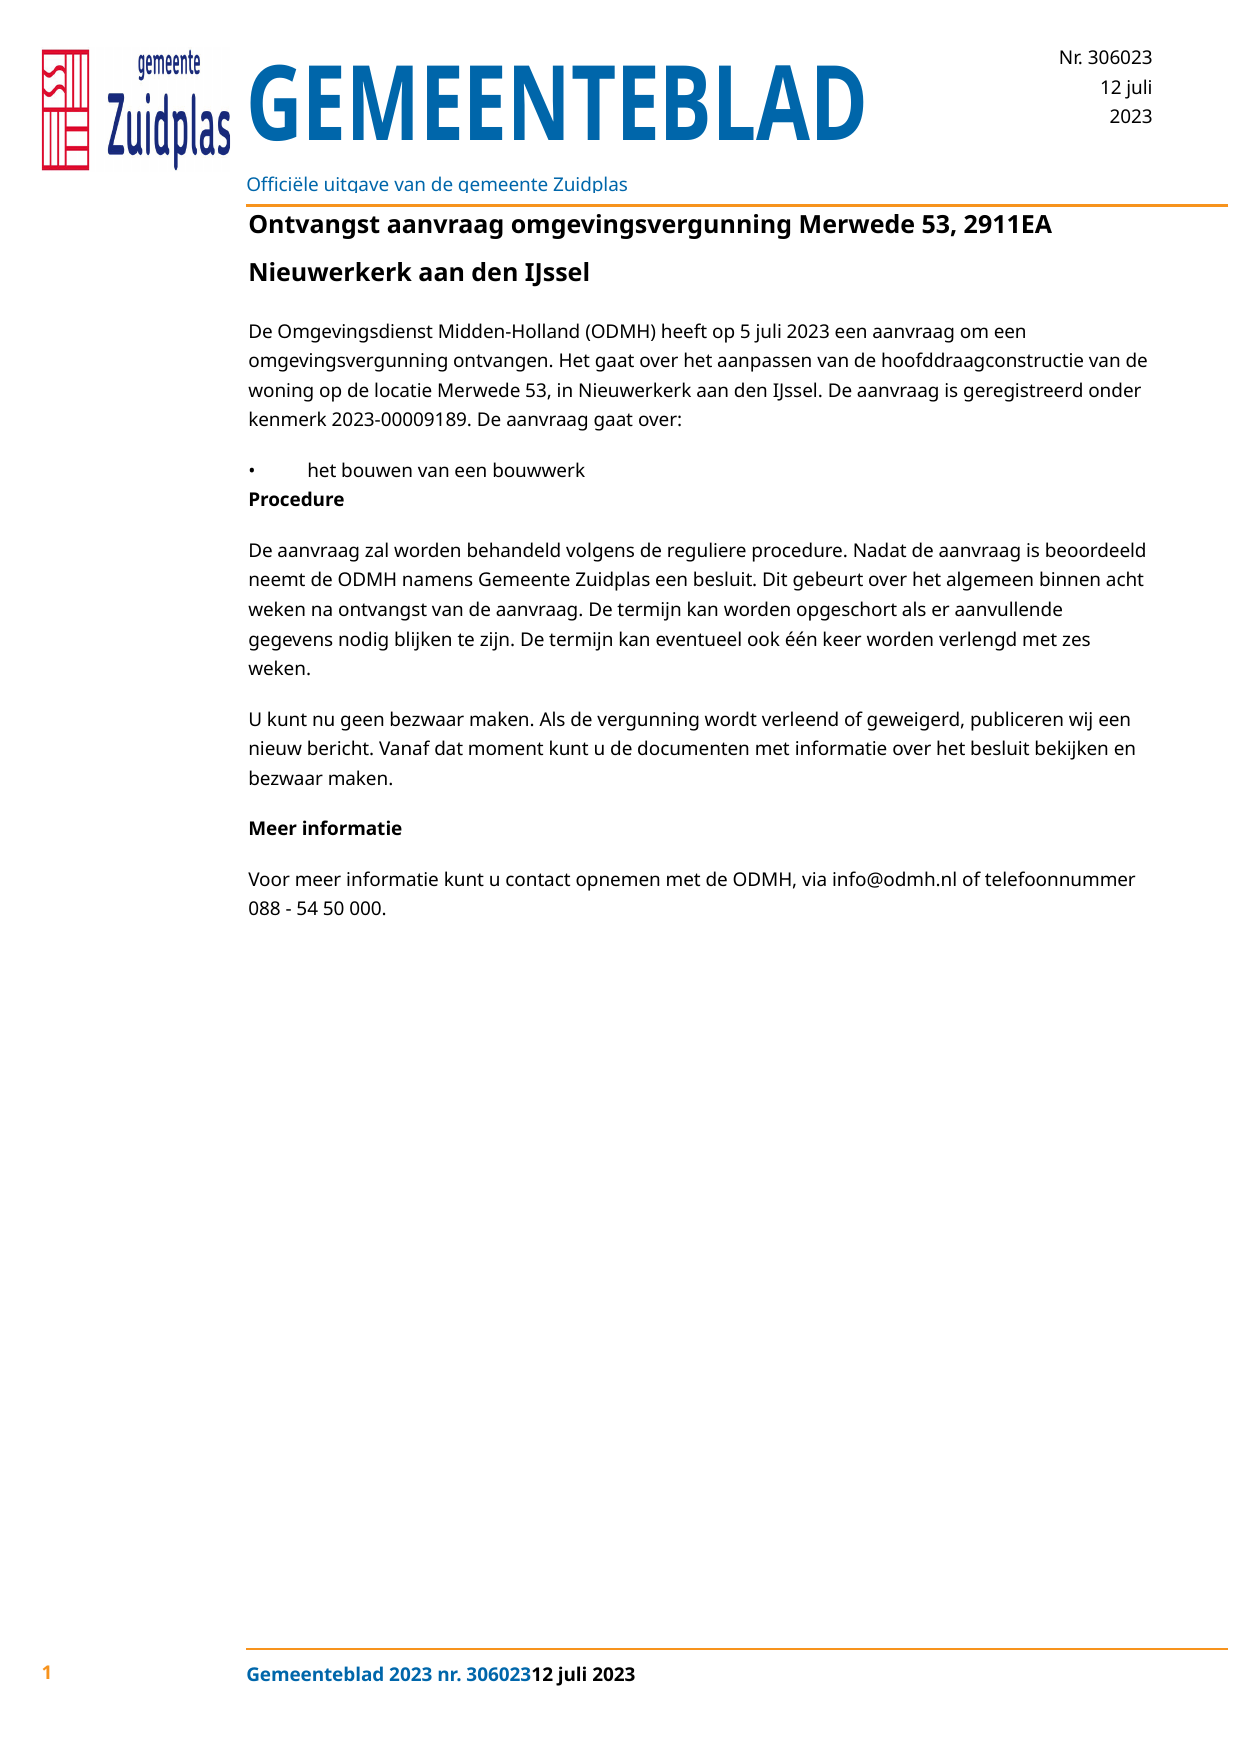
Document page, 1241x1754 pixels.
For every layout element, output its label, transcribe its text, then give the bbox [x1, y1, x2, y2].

text Procedure [248, 487, 1152, 512]
text Meer informatie [248, 815, 1152, 841]
text De Omgevingsdienst Midden-Holland (ODMH) heeft op 5 juli 2023 een aanvraag om een omgevingsvergunning ontvangen. Het gaat over het aanpassen van de hoofddraagconstructie van de woning op de locatie Merwede 53, in Nieuwerkerk aan den IJssel. De aanvraag is geregistreerd onder kenmerk 2023-00009189. De aanvraag gaat over: [248, 318, 1152, 432]
text De aanvraag zal worden behandeld volgens de reguliere procedure. Nadat de aanvraag is beoordeeld neemt de ODMH namens Gemeente Zuidplas een besluit. Dit gebeurt over het algemeen binnen acht weken na ontvangst van de aanvraag. De termijn kan worden opgeschort als er aanvullende gegevens nodig blijken te zijn. De termijn kan eventueel ook één keer worden verlengd met zes weken. [248, 537, 1152, 681]
text Voor meer informatie kunt u contact opnemen met de ODMH, via info@odmh.nl of telefoonnummer 088 - 54 50 000. [248, 866, 1152, 921]
picture [41, 47, 231, 172]
text U kunt nu geen bezwaar maken. Als de vergunning wordt verleend of geweigerd, publiceren wij een nieuw bericht. Vanaf dat moment kunt u de documenten met informatie over het besluit bekijken en bezwaar maken. [248, 706, 1152, 791]
text Ontvangst aanvraag omgevingsvergunning Merwede 53, 2911EA Nieuwerkerk aan den IJssel [248, 207, 1152, 288]
list het bouwen van een bouwwerk [248, 457, 1152, 483]
